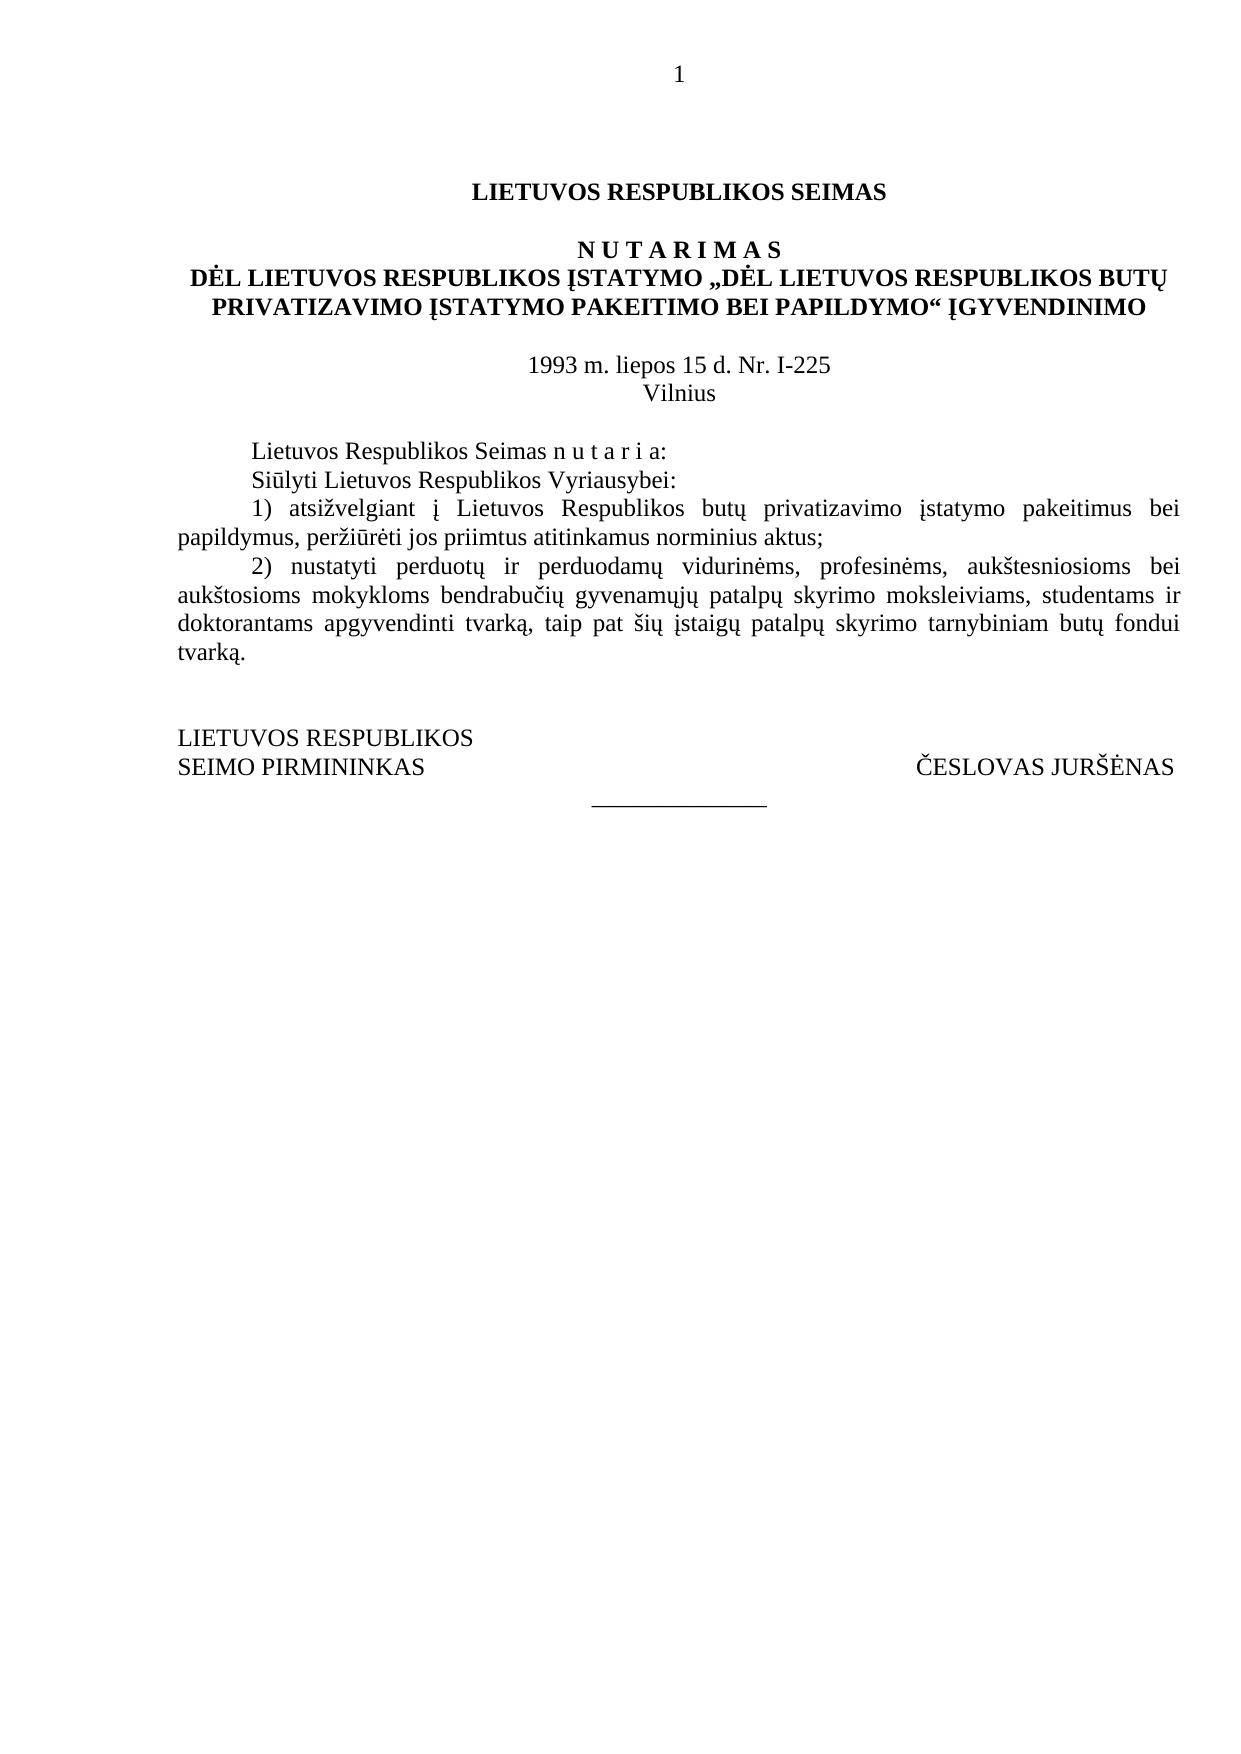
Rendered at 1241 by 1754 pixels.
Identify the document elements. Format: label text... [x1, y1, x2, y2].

text 2) nustatyti perduotų ir perduodamų vidurinėms, profesinėms, aukštesniosioms bei aukštosioms mokykloms bendrabučių gyvenamųjų patalpų skyrimo moksleiviams, studentams ir doktorantams apgyvendinti tvarką, taip pat šių įstaigų patalpų skyrimo tarnybiniam butų fondui tvarką. [177, 551, 1181, 666]
text ______________ [177, 781, 1181, 810]
text LIETUVOS RESPUBLIKOS [177, 723, 1181, 752]
text N U T A R I M A S [177, 235, 1181, 263]
text SEIMO PIRMININKAS ČESLOVAS JURŠĖNAS [177, 752, 1181, 781]
text LIETUVOS RESPUBLIKOS SEIMAS [177, 177, 1181, 206]
text 1993 m. liepos 15 d. Nr. I-225 [177, 350, 1181, 378]
text Lietuvos Respublikos Seimas nutaria: [177, 436, 1181, 465]
text Siūlyti Lietuvos Respublikos Vyriausybei: [177, 465, 1181, 493]
text 1) atsižvelgiant į Lietuvos Respublikos butų privatizavimo įstatymo pakeitimus bei papildymus, peržiūrėti jos priimtus atitinkamus norminius aktus; [177, 493, 1181, 551]
text DĖL LIETUVOS RESPUBLIKOS ĮSTATYMO „DĖL LIETUVOS RESPUBLIKOS BUTŲ PRIVATIZAVIMO ĮSTATYMO PAKEITIMO BEI PAPILDYMO“ ĮGYVENDINIMO [177, 263, 1181, 321]
text Vilnius [177, 378, 1181, 407]
